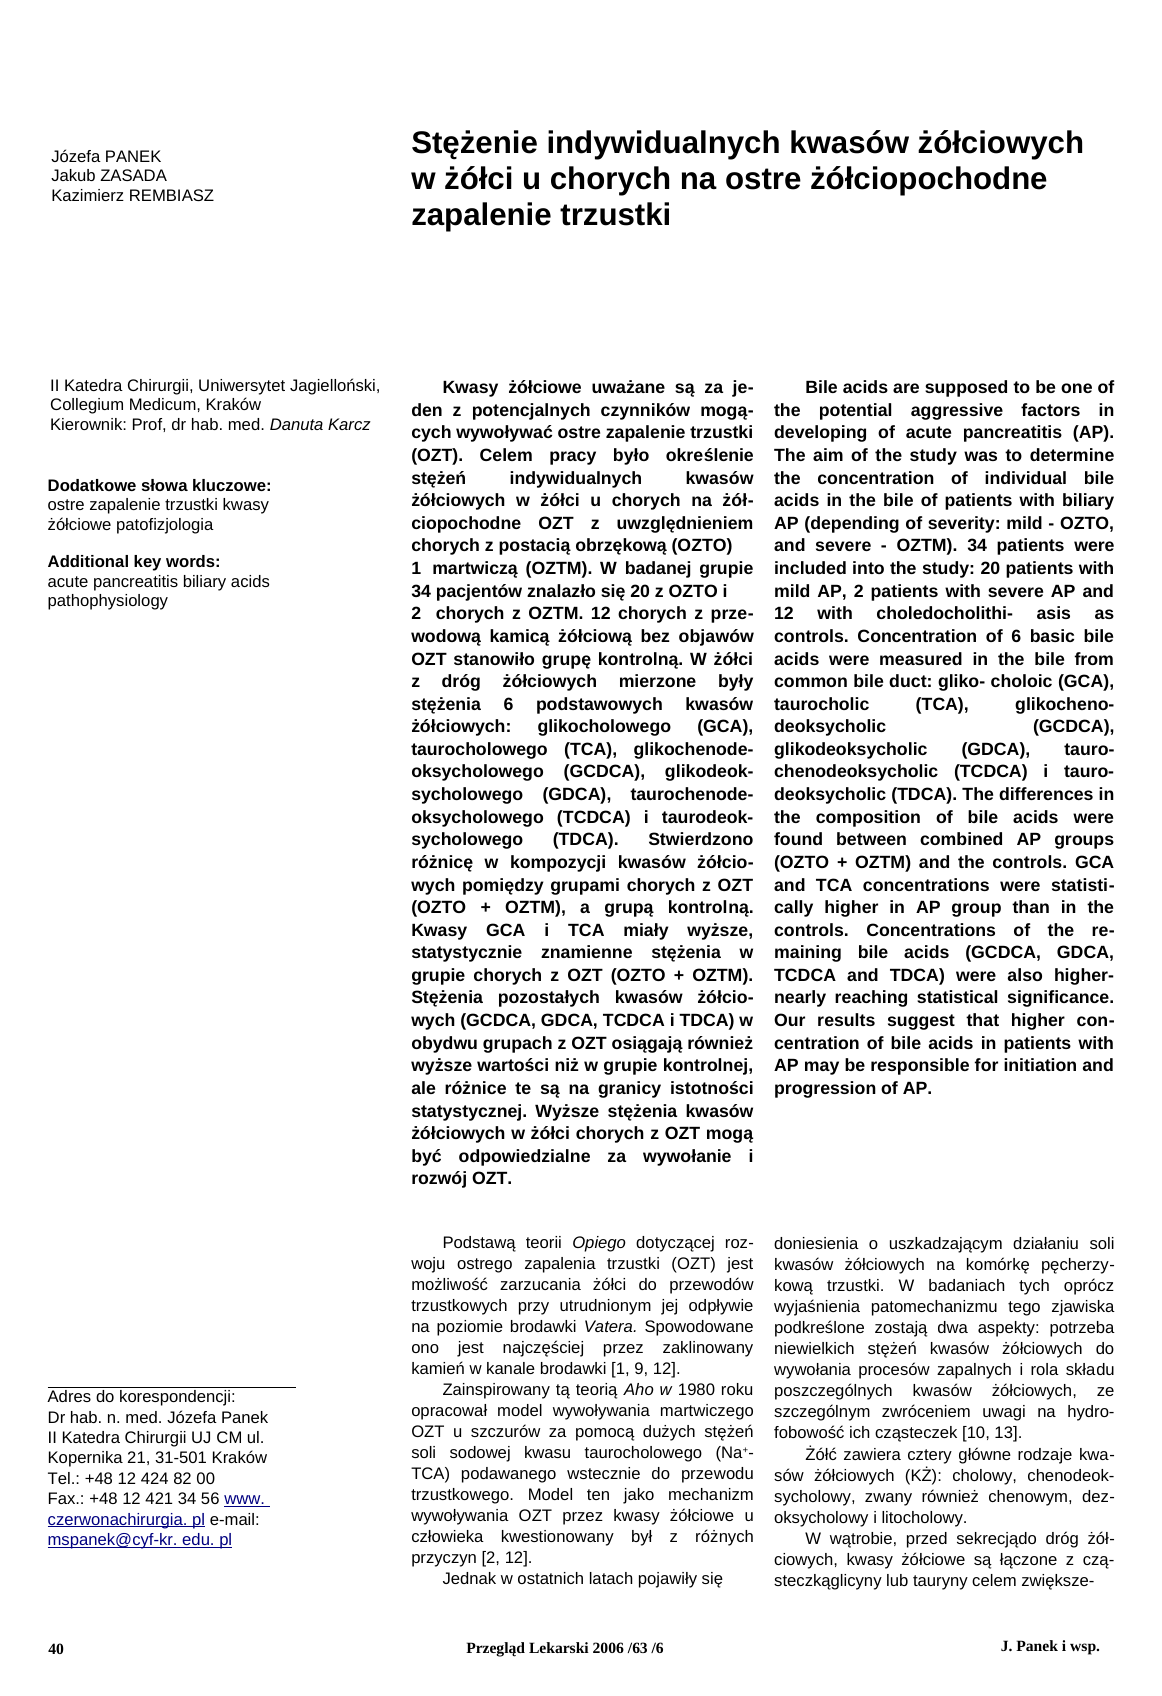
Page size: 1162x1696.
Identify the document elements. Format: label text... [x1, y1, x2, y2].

text J. Panek i wsp. [1001, 1637, 1111, 1655]
text Zainspirowany tą teorią Aho w 1980 roku opracował model wywoływania martwicze­go OZT u szczurów za pomocą dużych stę­żeń soli sodowej kwasu taurocholowego (Na+-TCA) podawanego wstecznie do prze­wodu trzustkowego. Model ten jako mecha­nizm wywoływania OZT przez kwasy żółcio­we u człowieka kwestionowany był z róż­nych przyczyn [2, 12]. [411, 1380, 753, 1567]
text Józefa PANEK [51, 147, 220, 166]
text doniesienia o uszkadzającym działaniu soli kwasów żółciowych na komórkę pęcherzy­kową trzustki. W badaniach tych oprócz wyjaśnienia patomechanizmu tego zjawiska podkreślone zostają dwa aspekty: potrzeba niewielkich stężeń kwasów żółciowych do wywołania procesów zapalnych i rola skła­du poszczególnych kwasów żółciowych, ze szczególnym zwróceniem uwagi na hydro- fobowość ich cząsteczek [10, 13]. [774, 1234, 1114, 1442]
text Jednak w ostatnich latach pojawiły się [411, 1569, 753, 1588]
text Adres do korespondencji: [47, 1388, 296, 1406]
text acute pancreatitis biliary acids pathophysiology [47, 571, 296, 610]
text Dodatkowe słowa kluczowe: ostre zapalenie trzustki kwasy żółciowe patofizjologia [47, 476, 296, 533]
text II Katedra Chirurgii UJ CM ul. Kopernika 21, 31-501 Kraków Tel.: +48 12 424 82 00 [47, 1428, 296, 1488]
text W wątrobie, przed sekrecjądo dróg żół­ciowych, kwasy żółciowe są łączone z czą- steczkąglicyny lub tauryny celem zwiększe- [774, 1528, 1114, 1590]
text Podstawą teorii Opiego dotyczącej roz­woju ostrego zapalenia trzustki (OZT) jest możliwość zarzucania żółci do przewodów trzustkowych przy utrudnionym jej odpływie na poziomie brodawki Vatera. Spowodowa­ne ono jest najczęściej przez zaklinowany kamień w kanale brodawki [1, 9, 12]. [411, 1232, 753, 1378]
text Dr hab. n. med. Józefa Panek [47, 1407, 296, 1427]
text Additional key words: [47, 552, 296, 571]
text 40 [48, 1640, 69, 1658]
text Fax.: +48 12 421 34 56 www. czerwonachirurgia. pl e-mail: mspanek@cyf-kr. edu. pl [47, 1489, 296, 1549]
text Jakub ZASADA [51, 166, 220, 185]
text Bile acids are supposed to be one of the potential aggressive factors in developing of acute pancreatitis (AP). The aim of the study was to determine the concentration of individual bile acids in the bile of patients with biliary AP (depending of severity: mild - OZTO, and severe - OZTM). 34 pa­tients were included into the study: 20 patients with mild AP, 2 patients with severe AP and 12 with choledocholithi- asis as controls. Concentration of 6 basic bile acids were measured in the bile from common bile duct: gliko- choloic (GCA), taurocholic (TCA), glikocheno-deoksycholic (GCDCA), glikodeoksycholic (GDCA), tauro- chenodeoksycholic (TCDCA) i tauro- deoksycholic (TDCA). The differences in the composition of bile acids were found between combined AP groups (OZTO + OZTM) and the controls. GCA and TCA concentrations were statisti­cally higher in AP group than in the controls. Concentrations of the re­maining bile acids (GCDCA, GDCA, TCDCA and TDCA) were also higher- nearly reaching statistical significance. Our results suggest that higher con­centration of bile acids in patients with AP may be responsible for initiation and progression of AP. [774, 377, 1114, 1098]
text Collegium Medicum, Kraków [50, 395, 389, 414]
list chorych z OZTM. 12 chorych z prze­wodową kamicą żółciową bez obja­wów OZT stanowiło grupę kontrolną. W żółci z dróg żółciowych mierzone były stężenia 6 podstawowych kwasów żółciowych: glikocholowego (GCA), taurocholowego (TCA), glikochenode- oksycholowego (GCDCA), glikodeok- sycholowego (GDCA), taurochenode- oksycholowego (TCDCA) i taurodeok- sycholowego (TDCA). Stwierdzono różnicę w kompozycji kwasów żółcio­wych pomiędzy grupami chorych z OZT (OZTO + OZTM), a grupą kontrol­ną. Kwasy GCA i TCA miały wyższe, statystycznie znamienne stężenia w grupie chorych z OZT (OZTO + OZTM). Stężenia pozostałych kwasów żółcio­wych (GCDCA, GDCA, TCDCA i TDCA) w obydwu grupach z OZT osiągają również wyższe wartości niż w grupie kontrolnej, ale różnice te są na grani­cy istotności statystycznej. Wyższe stężenia kwasów żółciowych w żółci chorych z OZT mogą być odpowie­dzialne za wywołanie i rozwój OZT. [411, 603, 753, 1188]
subtitle Stężenie indywidualnych kwasów żółciowych w żółci u chorych na ostre żółciopochodne zapalenie trzustki [411, 124, 1114, 232]
text Kierownik: Prof, dr hab. med. Danuta Karcz [50, 414, 389, 433]
text Kazimierz REMBIASZ [51, 185, 220, 204]
text Żółć zawiera cztery główne rodzaje kwa­sów żółciowych (KŻ): cholowy, chenodeok- sycholowy, zwany również chenowym, dez­oksycholowy i litocholowy. [774, 1444, 1114, 1527]
text Kwasy żółciowe uważane są za je­den z potencjalnych czynników mogą­cych wywoływać ostre zapalenie trzustki (OZT). Celem pracy było okre­ślenie stężeń indywidualnych kwasów żółciowych w żółci u chorych na żół­ciopochodne OZT z uwzględnieniem chorych z postacią obrzękową (OZTO) [411, 377, 753, 556]
list martwiczą (OZTM). W badanej grupie 34 pacjentów znalazło się 20 z OZTO i [411, 558, 753, 601]
text II Katedra Chirurgii, Uniwersytet Jagielloński, [50, 376, 389, 395]
text Przegląd Lekarski 2006 /63 /6 [466, 1638, 697, 1656]
